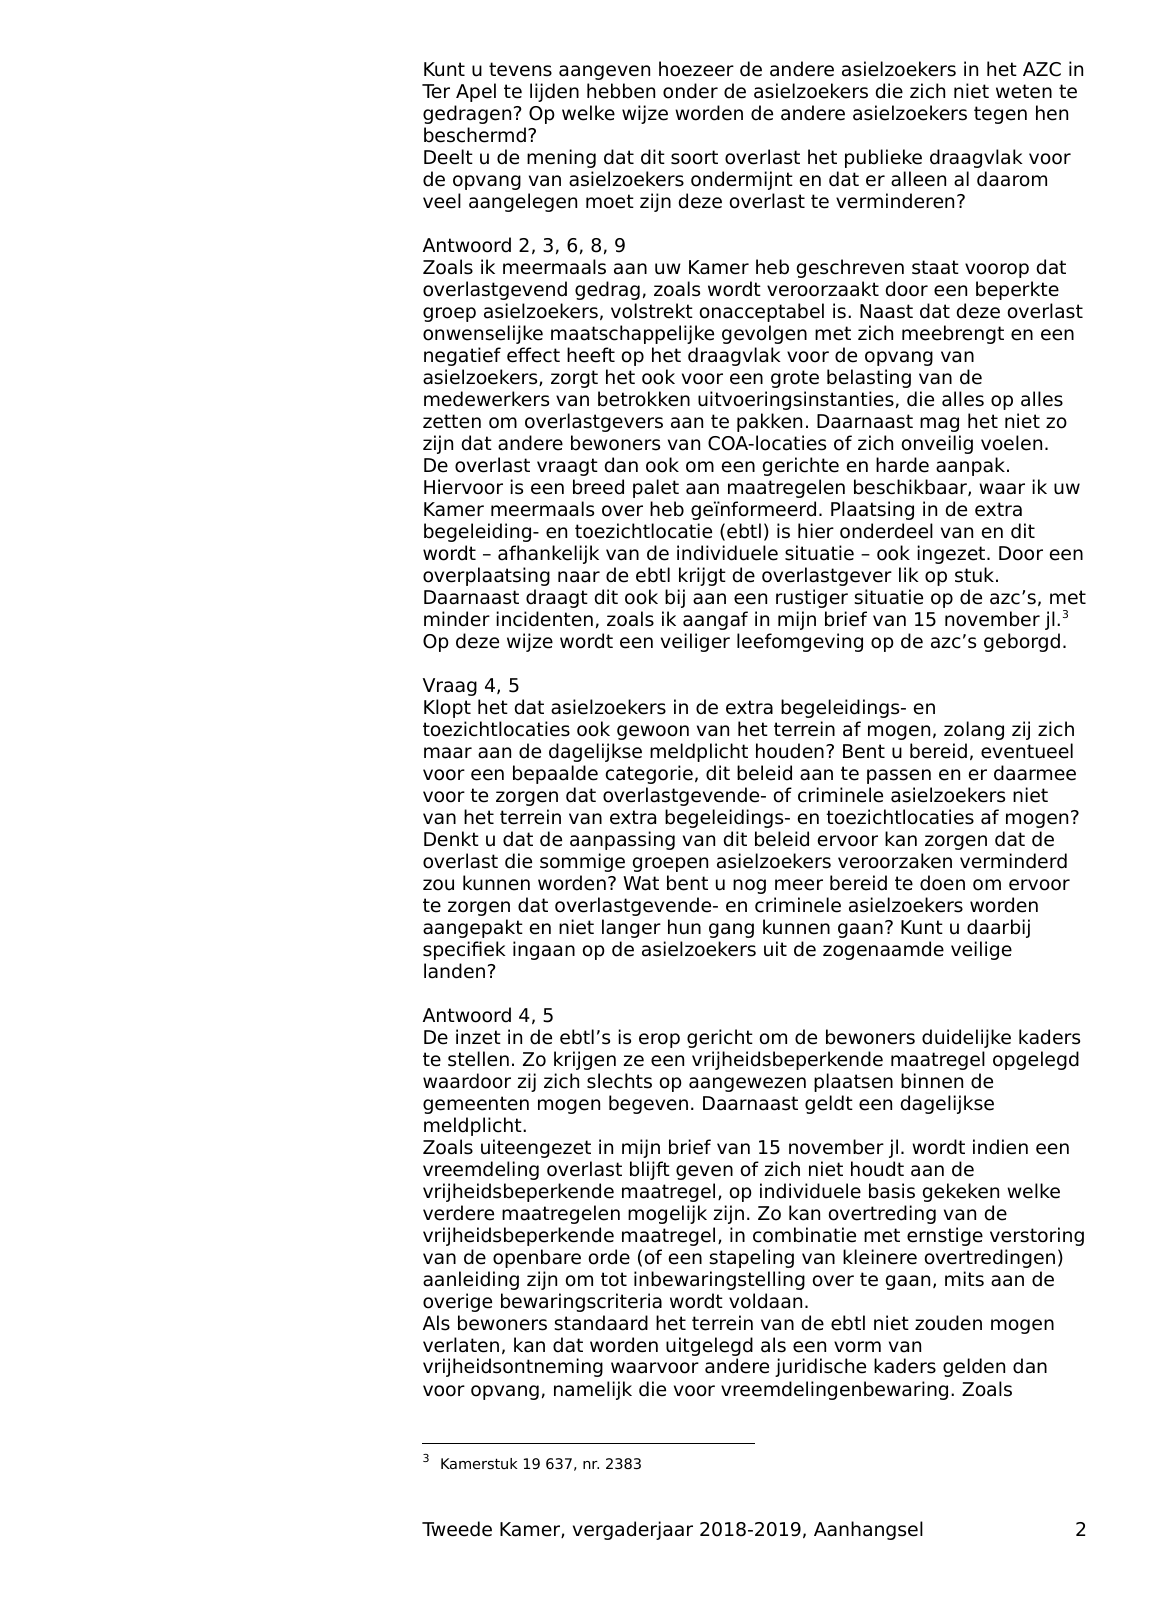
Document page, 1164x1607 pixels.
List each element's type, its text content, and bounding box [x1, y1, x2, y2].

text Zoals ik meermaals aan uw Kamer heb geschreven staat voorop dat overlastgevend gedrag, zoals wordt veroorzaakt door een beperkte groep asielzoekers, volstrekt onacceptabel is. Naast dat deze overlast onwenselijke maatschappelijke gevolgen met zich meebrengt en een negatief effect heeft op het draagvlak voor de opvang van asielzoekers, zorgt het ook voor een grote belasting van de medewerkers van betrokken uitvoeringsinstanties, die alles op alles zetten om overlastgevers aan te pakken. Daarnaast mag het niet zo zijn dat andere bewoners van COA-locaties of zich onveilig voelen. [422, 257, 1087, 455]
text Denkt u dat de aanpassing van dit beleid ervoor kan zorgen dat de overlast die sommige groepen asielzoekers veroorzaken verminderd zou kunnen worden? Wat bent u nog meer bereid te doen om ervoor te zorgen dat overlastgevende- en criminele asielzoekers worden aangepakt en niet langer hun gang kunnen gaan? Kunt u daarbij specifiek ingaan op de asielzoekers uit de zogenaamde veilige landen? [422, 829, 1087, 983]
text Zoals uiteengezet in mijn brief van 15 november jl. wordt indien een vreemdeling overlast blijft geven of zich niet houdt aan de vrijheidsbeperkende maatregel, op individuele basis gekeken welke verdere maatregelen mogelijk zijn. Zo kan overtreding van de vrijheidsbeperkende maatregel, in combinatie met ernstige verstoring van de openbare orde (of een stapeling van kleinere overtredingen) aanleiding zijn om tot inbewaringstelling over te gaan, mits aan de overige bewaringscriteria wordt voldaan. [422, 1137, 1087, 1312]
text Deelt u de mening dat dit soort overlast het publieke draagvlak voor de opvang van asielzoekers ondermijnt en dat er alleen al daarom veel aangelegen moet zijn deze overlast te verminderen? [422, 147, 1087, 213]
text Antwoord 2, 3, 6, 8, 9 [422, 235, 1087, 257]
text Vraag 4, 5 [422, 675, 1087, 697]
text Antwoord 4, 5 [422, 1005, 1087, 1027]
text Kamerstuk 19 637, nr. 2383 [422, 1452, 1087, 1474]
text Als bewoners standaard het terrein van de ebtl niet zouden mogen verlaten, kan dat worden uitgelegd als een vorm van vrijheidsontneming waarvoor andere juridische kaders gelden dan voor opvang, namelijk die voor vreemdelingenbewaring. Zoals [422, 1312, 1087, 1400]
text Kunt u tevens aangeven hoezeer de andere asielzoekers in het AZC in Ter Apel te lijden hebben onder de asielzoekers die zich niet weten te gedragen? Op welke wijze worden de andere asielzoekers tegen hen beschermd? [422, 59, 1087, 147]
text De inzet in de ebtl’s is erop gericht om de bewoners duidelijke kaders te stellen. Zo krijgen ze een vrijheidsbeperkende maatregel opgelegd waardoor zij zich slechts op aangewezen plaatsen binnen de gemeenten mogen begeven. Daarnaast geldt een dagelijkse meldplicht. [422, 1027, 1087, 1137]
text De overlast vraagt dan ook om een gerichte en harde aanpak. Hiervoor is een breed palet aan maatregelen beschikbaar, waar ik uw Kamer meermaals over heb geïnformeerd. Plaatsing in de extra begeleiding- en toezichtlocatie (ebtl) is hier onderdeel van en dit wordt – afhankelijk van de individuele situatie – ook ingezet. Door een overplaatsing naar de ebtl krijgt de overlastgever lik op stuk. Daarnaast draagt dit ook bij aan een rustiger situatie op de azc’s, met minder incidenten, zoals ik aangaf in mijn brief van 15 november jl. Op deze wijze wordt een veiliger leefomgeving op de azc’s geborgd. [422, 455, 1087, 653]
text Klopt het dat asielzoekers in de extra begeleidings- en toezichtlocaties ook gewoon van het terrein af mogen, zolang zij zich maar aan de dagelijkse meldplicht houden? Bent u bereid, eventueel voor een bepaalde categorie, dit beleid aan te passen en er daarmee voor te zorgen dat overlastgevende- of criminele asielzoekers niet van het terrein van extra begeleidings- en toezichtlocaties af mogen? [422, 697, 1087, 829]
